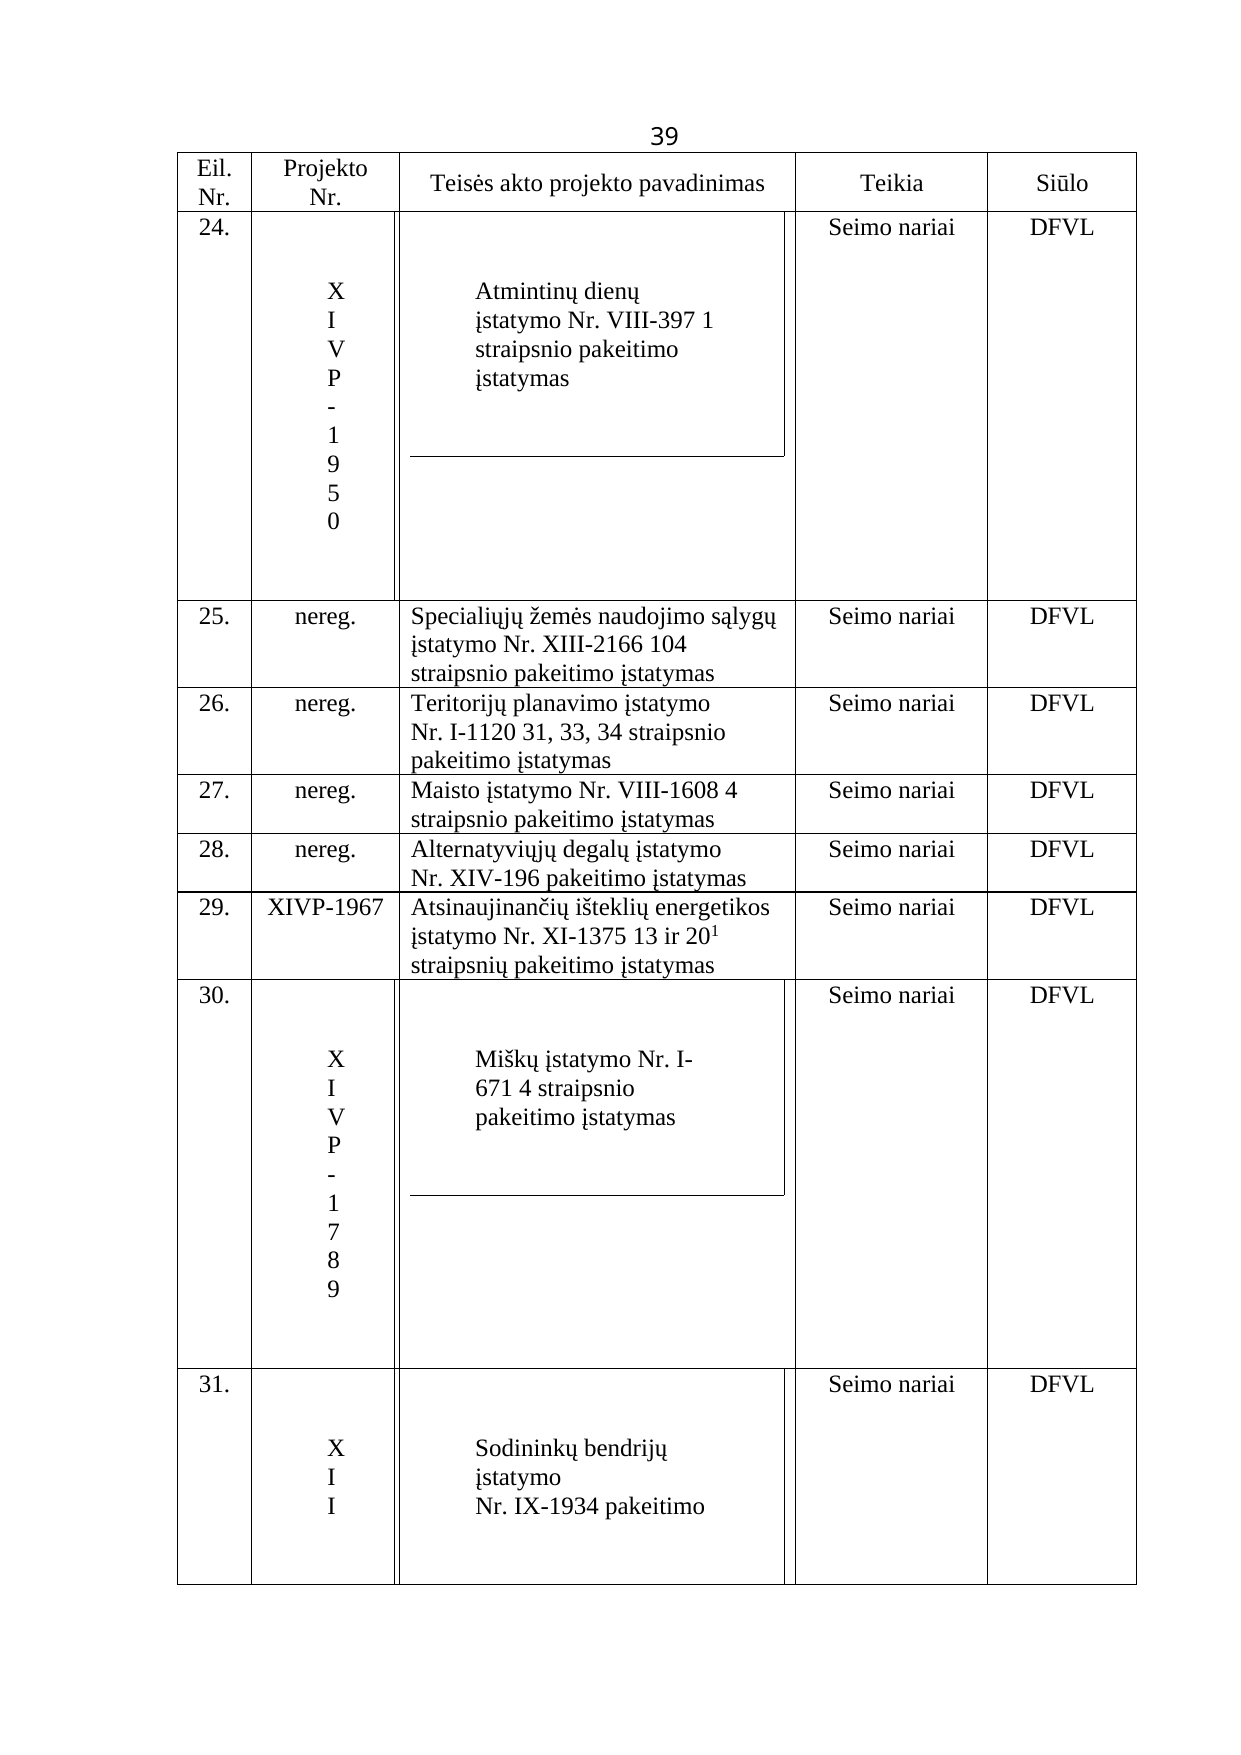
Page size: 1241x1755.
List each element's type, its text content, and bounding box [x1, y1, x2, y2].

table_cell DFVL [988, 980, 1136, 1368]
table_cell Seimo nariai [796, 212, 987, 600]
table_cell Seimo nariai [796, 980, 987, 1368]
table_header Siūlo [988, 153, 1136, 211]
table_cell nereg. [252, 688, 399, 774]
table_cell Seimo nariai [796, 1369, 987, 1584]
table_cell Teritorijų planavimo įstatymo Nr. I-1120 31, 33, 34 straipsnio pakeitimo įstatymas [400, 688, 795, 774]
table_cell DFVL [988, 834, 1136, 891]
table_cell nereg. [252, 775, 399, 833]
table_cell Seimo nariai [796, 688, 987, 774]
table_cell 29. [178, 893, 251, 979]
table_cell Seimo nariai [796, 601, 987, 687]
table_cell Atmintinų dienų įstatymo Nr. VIII-397 1 straipsnio pakeitimo įstatymas [400, 212, 795, 600]
table_cell DFVL [988, 893, 1136, 979]
table_cell nereg. [252, 601, 399, 687]
table_cell DFVL [988, 601, 1136, 687]
table_cell 31. [178, 1369, 251, 1584]
table_cell 30. [178, 980, 251, 1368]
table_cell Specialiųjų žemės naudojimo sąlygų įstatymo Nr. XIII-2166 104 straipsnio pakeitimo įstatymas [400, 601, 795, 687]
table_cell Seimo nariai [796, 893, 987, 979]
table_cell 28. [178, 834, 251, 891]
table_cell XII [252, 1369, 394, 1584]
table_cell Alternatyviųjų degalų įstatymo Nr. XIV-196 pakeitimo įstatymas [400, 834, 795, 891]
table_cell DFVL [988, 212, 1136, 600]
table_cell Miškų įstatymo Nr. I-671 4 straipsnio pakeitimo įstatymas [400, 980, 795, 1368]
table_cell XIVP-1789 [252, 980, 394, 1368]
table_header Teisės akto projekto pavadinimas [400, 153, 795, 211]
table_header Eil. Nr. [178, 153, 251, 211]
table_cell 24. [178, 212, 251, 600]
table_header Projekto Nr. [252, 153, 399, 211]
table_cell [785, 1369, 795, 1584]
table_cell nereg. [252, 834, 399, 891]
table_cell 27. [178, 775, 251, 833]
table_cell 26. [178, 688, 251, 774]
table_cell 25. [178, 601, 251, 687]
table_cell Atsinaujinančių išteklių energetikos įstatymo Nr. XI-1375 13 ir 201 straipsnių pakeitimo įstatymas [400, 893, 795, 979]
table_cell DFVL [988, 1369, 1136, 1584]
table_cell XIVP-1950 [252, 212, 394, 600]
table_cell Maisto įstatymo Nr. VIII-1608 4 straipsnio pakeitimo įstatymas [400, 775, 795, 833]
table_cell [395, 980, 399, 1368]
table_cell XIVP-1967 [252, 893, 399, 979]
table_cell Sodininkų bendrijų įstatymo Nr. IX-1934 pakeitimo [400, 1369, 784, 1584]
table_cell DFVL [988, 688, 1136, 774]
table_header Teikia [796, 153, 987, 211]
table_cell [395, 1369, 399, 1584]
table_cell DFVL [988, 775, 1136, 833]
table_cell Seimo nariai [796, 834, 987, 891]
table_cell Seimo nariai [796, 775, 987, 833]
table_cell [395, 212, 399, 600]
